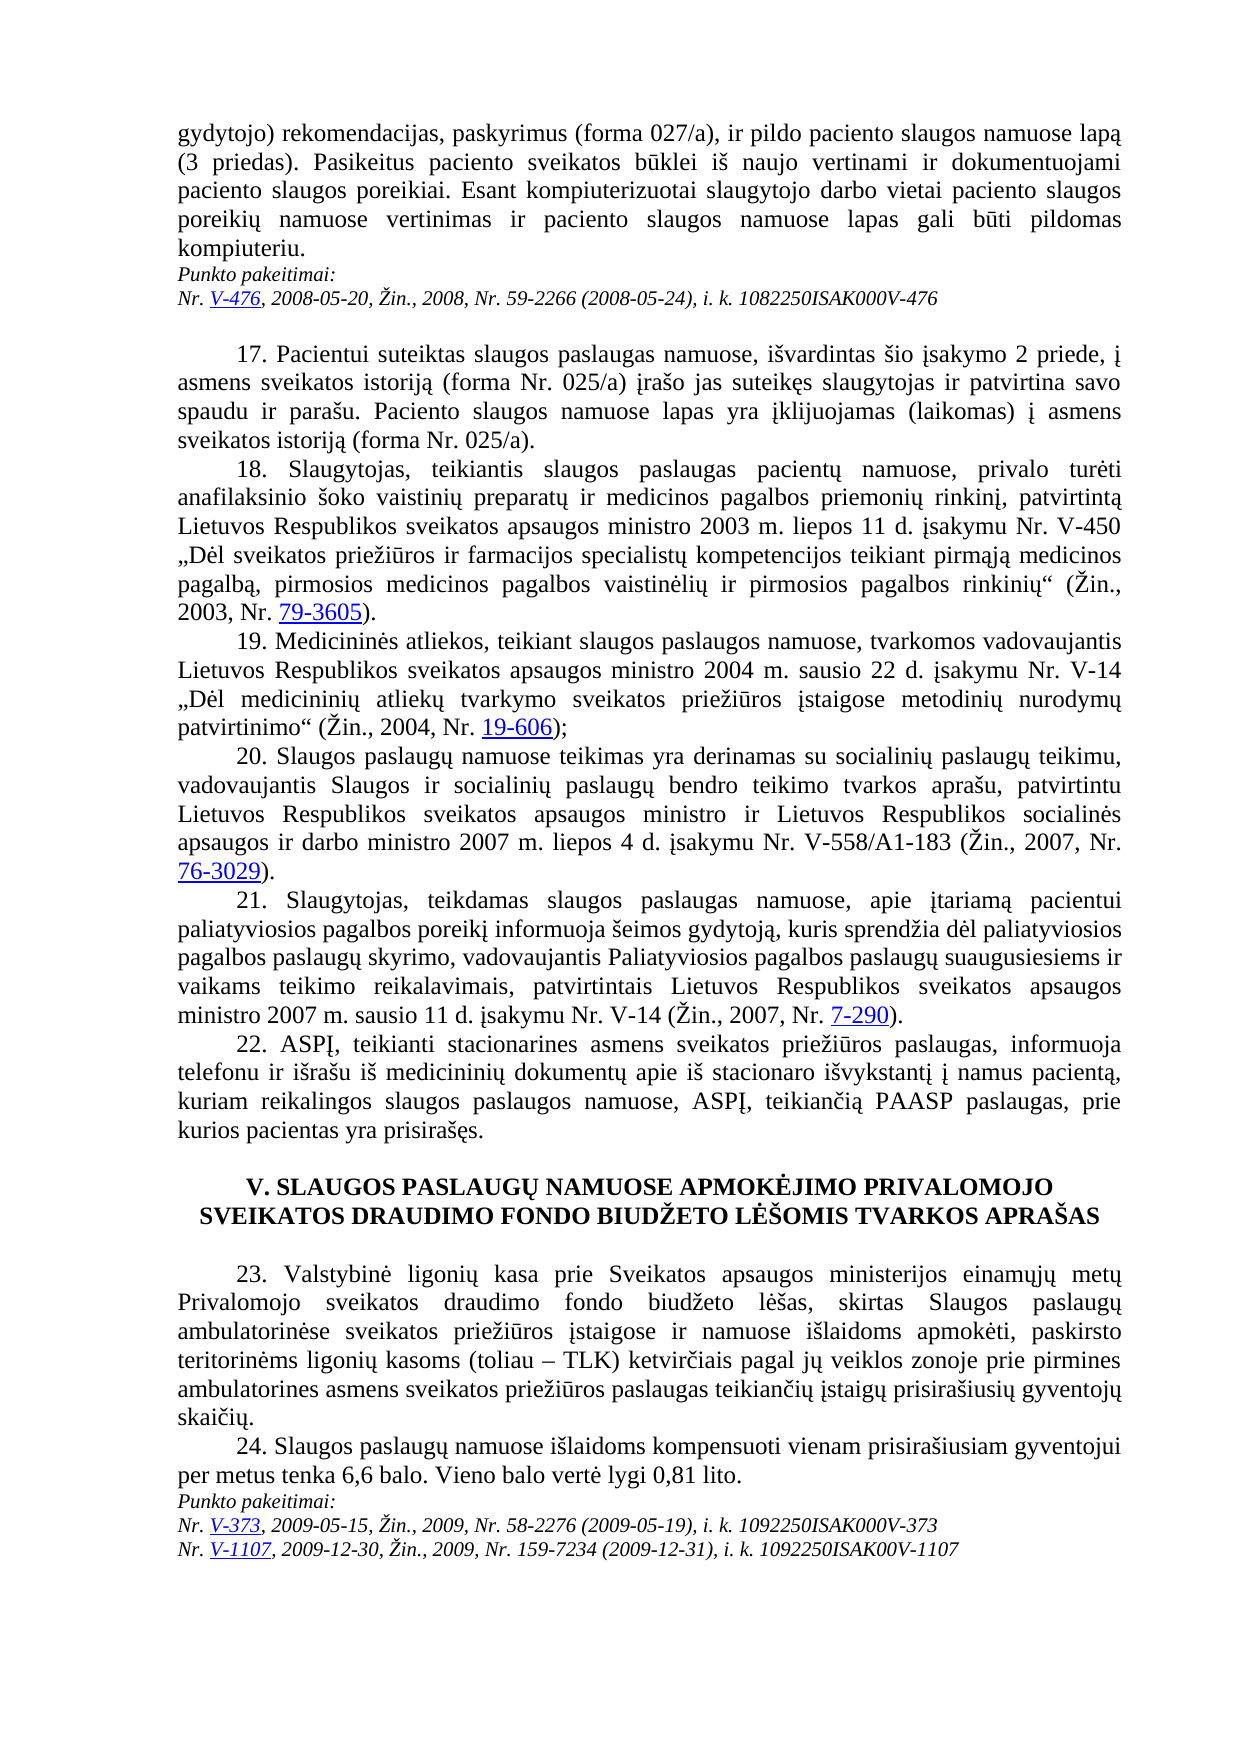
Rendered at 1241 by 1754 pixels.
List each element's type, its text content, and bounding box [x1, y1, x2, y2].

text 18. Slaugytojas, teikiantis slaugos paslaugas pacientų namuose, privalo turėti anafilaksinio šoko vaistinių preparatų ir medicinos pagalbos priemonių rinkinį, patvirtintą Lietuvos Respublikos sveikatos apsaugos ministro 2003 m. liepos 11 d. įsakymu Nr. V-450 „Dėl sveikatos priežiūros ir farmacijos specialistų kompetencijos teikiant pirmąją medicinos pagalbą, pirmosios medicinos pagalbos vaistinėlių ir pirmosios pagalbos rinkinių“ (Žin., 2003, Nr. 79-3605). [177, 454, 1122, 626]
text 19. Medicininės atliekos, teikiant slaugos paslaugos namuose, tvarkomos vadovaujantis Lietuvos Respublikos sveikatos apsaugos ministro 2004 m. sausio 22 d. įsakymu Nr. V-14 „Dėl medicininių atliekų tvarkymo sveikatos priežiūros įstaigose metodinių nurodymų patvirtinimo“ (Žin., 2004, Nr. 19-606); [177, 626, 1122, 741]
text Punkto pakeitimai: [177, 262, 1122, 286]
text 17. Pacientui suteiktas slaugos paslaugas namuose, išvardintas šio įsakymo 2 priede, į asmens sveikatos istoriją (forma Nr. 025/a) įrašo jas suteikęs slaugytojas ir patvirtina savo spaudu ir parašu. Paciento slaugos namuose lapas yra įklijuojamas (laikomas) į asmens sveikatos istoriją (forma Nr. 025/a). [177, 339, 1122, 454]
text 23. Valstybinė ligonių kasa prie Sveikatos apsaugos ministerijos einamųjų metų Privalomojo sveikatos draudimo fondo biudžeto lėšas, skirtas Slaugos paslaugų ambulatorinėse sveikatos priežiūros įstaigose ir namuose išlaidoms apmokėti, paskirsto teritorinėms ligonių kasoms (toliau – TLK) ketvirčiais pagal jų veiklos zonoje prie pirmines ambulatorines asmens sveikatos priežiūros paslaugas teikiančių įstaigų prisirašiusių gyventojų skaičių. [177, 1259, 1122, 1431]
text V. SLAUGOS PASLAUGŲ NAMUOSE APMOKĖJIMO PRIVALOMOJO SVEIKATOS DRAUDIMO FONDO BIUDŽETO LĖŠOMIS TVARKOS APRAŠAS [177, 1172, 1122, 1230]
text 20. Slaugos paslaugų namuose teikimas yra derinamas su socialinių paslaugų teikimu, vadovaujantis Slaugos ir socialinių paslaugų bendro teikimo tvarkos aprašu, patvirtintu Lietuvos Respublikos sveikatos apsaugos ministro ir Lietuvos Respublikos socialinės apsaugos ir darbo ministro 2007 m. liepos 4 d. įsakymu Nr. V-558/A1-183 (Žin., 2007, Nr. 76-3029). [177, 741, 1122, 885]
text Nr. V-373, 2009-05-15, Žin., 2009, Nr. 58-2276 (2009-05-19), i. k. 1092250ISAK000V-373 [177, 1513, 1122, 1537]
text Nr. V-476, 2008-05-20, Žin., 2008, Nr. 59-2266 (2008-05-24), i. k. 1082250ISAK000V-476 [177, 286, 1122, 310]
text 21. Slaugytojas, teikdamas slaugos paslaugas namuose, apie įtariamą pacientui paliatyviosios pagalbos poreikį informuoja šeimos gydytoją, kuris sprendžia dėl paliatyviosios pagalbos paslaugų skyrimo, vadovaujantis Paliatyviosios pagalbos paslaugų suaugusiesiems ir vaikams teikimo reikalavimais, patvirtintais Lietuvos Respublikos sveikatos apsaugos ministro 2007 m. sausio 11 d. įsakymu Nr. V-14 (Žin., 2007, Nr. 7-290). [177, 885, 1122, 1029]
text gydytojo) rekomendacijas, paskyrimus (forma 027/a), ir pildo paciento slaugos namuose lapą (3 priedas). Pasikeitus paciento sveikatos būklei iš naujo vertinami ir dokumentuojami paciento slaugos poreikiai. Esant kompiuterizuotai slaugytojo darbo vietai paciento slaugos poreikių namuose vertinimas ir paciento slaugos namuose lapas gali būti pildomas kompiuteriu. [177, 118, 1122, 262]
text 24. Slaugos paslaugų namuose išlaidoms kompensuoti vienam prisirašiusiam gyventojui per metus tenka 6,6 balo. Vieno balo vertė lygi 0,81 lito. [177, 1431, 1122, 1489]
text Punkto pakeitimai: [177, 1489, 1122, 1513]
text Nr. V-1107, 2009-12-30, Žin., 2009, Nr. 159-7234 (2009-12-31), i. k. 1092250ISAK00V-1107 [177, 1537, 1122, 1561]
text 22. ASPĮ, teikianti stacionarines asmens sveikatos priežiūros paslaugas, informuoja telefonu ir išrašu iš medicininių dokumentų apie iš stacionaro išvykstantį į namus pacientą, kuriam reikalingos slaugos paslaugos namuose, ASPĮ, teikiančią PAASP paslaugas, prie kurios pacientas yra prisirašęs. [177, 1029, 1122, 1144]
